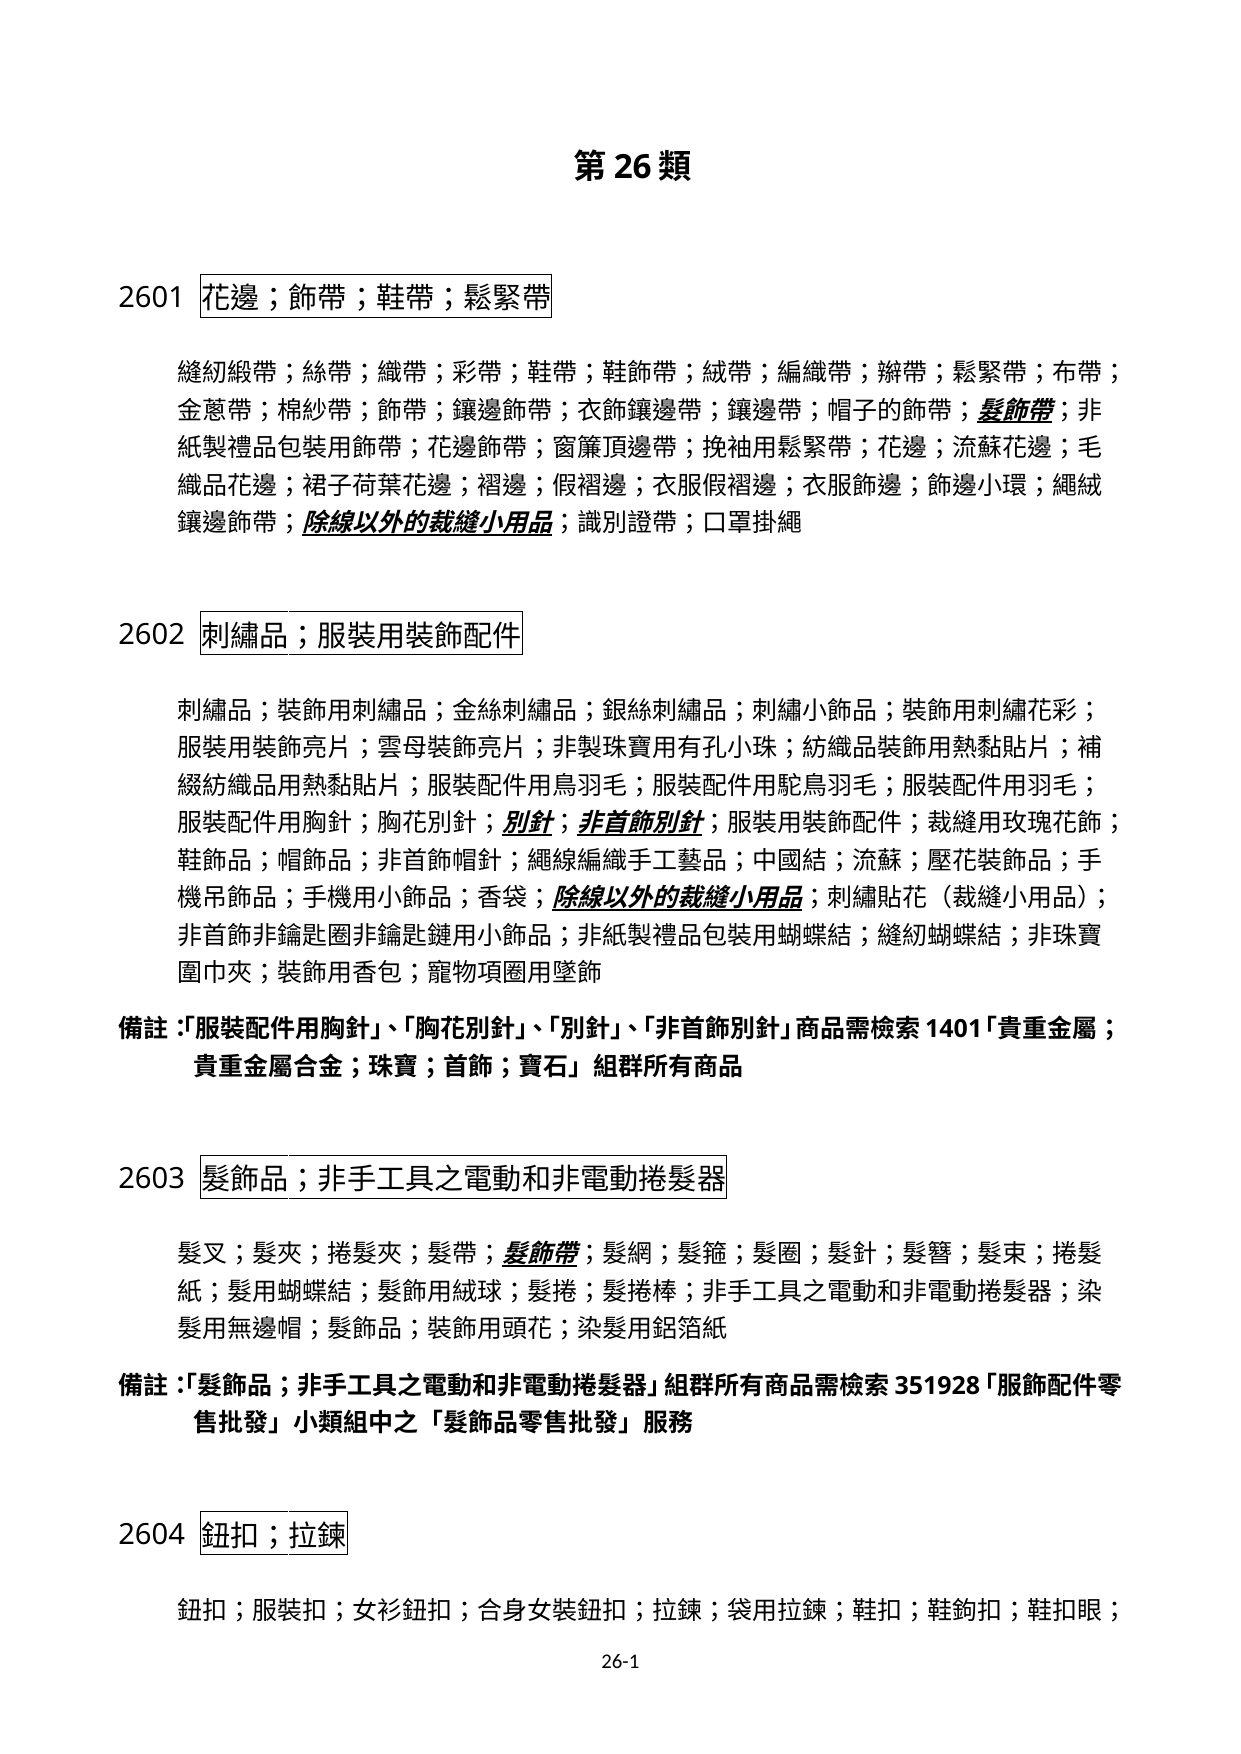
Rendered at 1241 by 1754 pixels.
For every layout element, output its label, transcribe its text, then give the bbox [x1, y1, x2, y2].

text 2601 花邊；飾帶；鞋帶；鬆緊帶 [118, 258, 1122, 333]
text 備註：「髮飾品；非手工具之電動和非電動捲髮器」組群所有商品需檢索351928「服飾配件零售批發」小類組中之「髮飾品零售批發」服務 [118, 1364, 1122, 1439]
text 備註：「服裝配件用胸針」、「胸花別針」、「別針」、「非首飾別針」商品需檢索1401「貴重金屬；貴重金屬合金；珠寶；首飾；寶石」組群所有商品 [118, 1008, 1122, 1083]
text 2603 髮飾品；非手工具之電動和非電動捲髮器 [118, 1139, 1122, 1214]
text 2602 刺繡品；服裝用裝飾配件 [118, 596, 1122, 671]
text 刺繡品；裝飾用刺繡品；金絲刺繡品；銀絲刺繡品；刺繡小飾品；裝飾用刺繡花彩；服裝用裝飾亮片；雲母裝飾亮片；非製珠寶用有孔小珠；紡織品裝飾用熱黏貼片；補綴紡織品用熱黏貼片；服裝配件用鳥羽毛；服裝配件用駝鳥羽毛；服裝配件用羽毛；服裝配件用胸針；胸花別針；別針；非首飾別針；服裝用裝飾配件；裁縫用玫瑰花飾；鞋飾品；帽飾品；非首飾帽針；繩線編織手工藝品；中國結；流蘇；壓花裝飾品；手機吊飾品；手機用小飾品；香袋；除線以外的裁縫小用品；刺繡貼花（裁縫小用品）；非首飾非鑰匙圈非鑰匙鏈用小飾品；非紙製禮品包裝用蝴蝶結；縫紉蝴蝶結；非珠寶圍巾夾；裝飾用香包；寵物項圈用墜飾 [177, 689, 1122, 989]
text 2604 鈕扣；拉鍊 [118, 1496, 1122, 1571]
text 髮叉；髮夾；捲髮夾；髮帶；髮飾帶；髮網；髮箍；髮圈；髮針；髮簪；髮束；捲髮紙；髮用蝴蝶結；髮飾用絨球；髮捲；髮捲棒；非手工具之電動和非電動捲髮器；染髮用無邊帽；髮飾品；裝飾用頭花；染髮用鋁箔紙 [177, 1233, 1122, 1346]
text 縫紉緞帶；絲帶；織帶；彩帶；鞋帶；鞋飾帶；絨帶；編織帶；辮帶；鬆緊帶；布帶；金蔥帶；棉紗帶；飾帶；鑲邊飾帶；衣飾鑲邊帶；鑲邊帶；帽子的飾帶；髮飾帶；非紙製禮品包裝用飾帶；花邊飾帶；窗簾頂邊帶；挽袖用鬆緊帶；花邊；流蘇花邊；毛織品花邊；裙子荷葉花邊；褶邊；假褶邊；衣服假褶邊；衣服飾邊；飾邊小環；繩絨鑲邊飾帶；除線以外的裁縫小用品；識別證帶；口罩掛繩 [177, 352, 1122, 539]
text 第26類 [143, 127, 1122, 202]
text 鈕扣；服裝扣；女衫鈕扣；合身女裝鈕扣；拉鍊；袋用拉鍊；鞋扣；鞋鉤扣；鞋扣眼；鞋用固定扣件；按扣；鉚扣；帶扣；皮帶扣；袋用帶扣；袋用鉤扣；褲鉤；裙鉤；束腹鉤；鉤扣；鉤扣帶；子母扣；皮包扣；皮帶頭；拉鍊頭；黏扣帶；調節環；背帶調節具；背帶用調節環；騎自行車用褲夾；吊帶扣；背帶扣；服裝扣眼；除線以外的裁縫小用品；內衣附件（裁縫小用品）；胸罩延伸扣；胸罩肩帶延伸扣；胸罩鋼圈；零錢包扣 [177, 1589, 1122, 1627]
